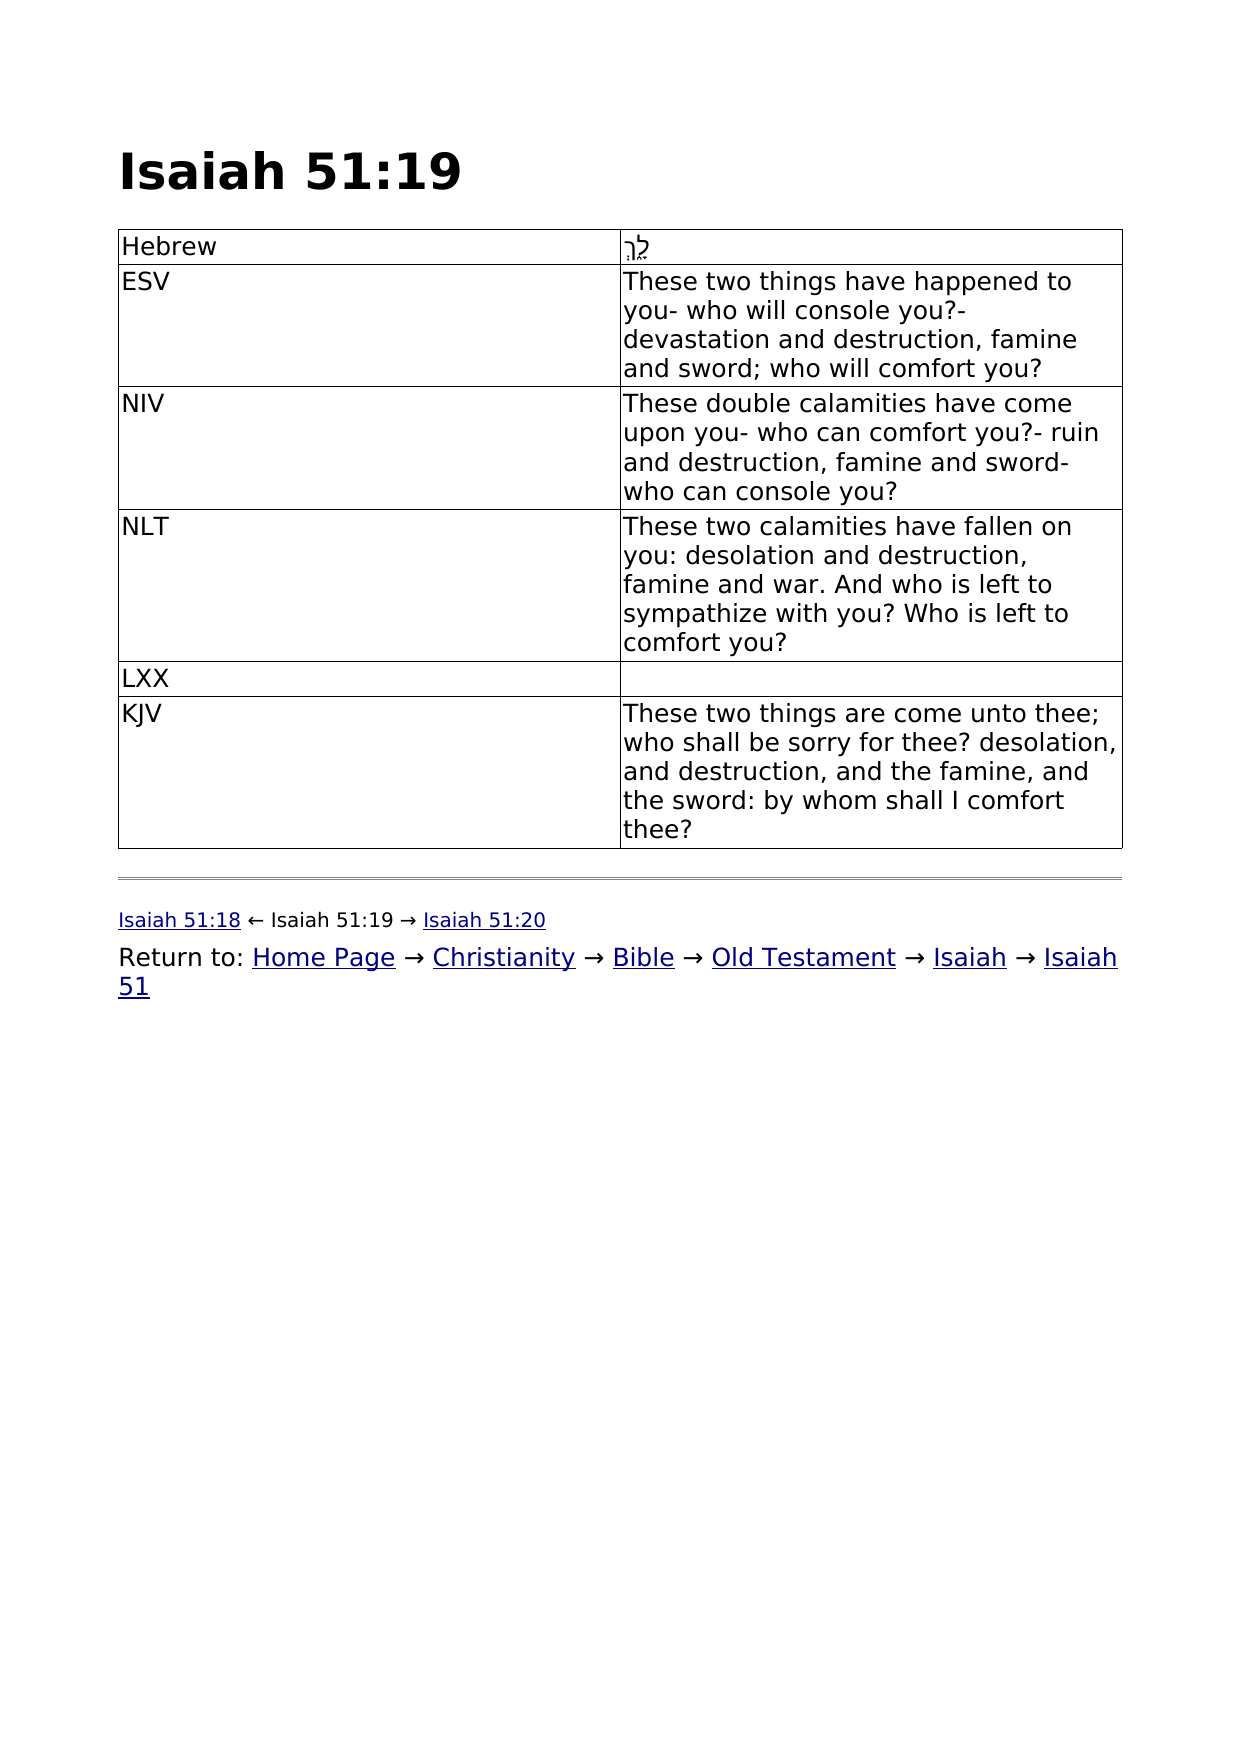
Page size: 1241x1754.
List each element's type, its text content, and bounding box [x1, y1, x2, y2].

table_cell NLT [119, 510, 620, 661]
table_cell These two things are come unto thee; who shall be sorry for thee? desolation, and destruction, and the famine, and the sword: by whom shall I comfort thee? [621, 697, 1122, 848]
text Isaiah 51:18 ← Isaiah 51:19 → Isaiah 51:20 [118, 909, 1122, 943]
subtitle Isaiah 51:19 [118, 143, 1122, 201]
text Return to: Home Page → Christianity → Bible → Old Testament → Isaiah → Isaiah 51 [118, 943, 1122, 1001]
table_header לָ֑ךְ [621, 230, 1122, 264]
table_cell These two calamities have fallen on you: desolation and destruction, famine and war. And who is left to sympathize with you? Who is left to comfort you? [621, 510, 1122, 661]
table_cell These double calamities have come upon you- who can comfort you?- ruin and destruction, famine and sword- who can console you? [621, 387, 1122, 509]
table_cell NIV [119, 387, 620, 509]
table_cell LXX [119, 662, 620, 696]
table_cell ESV [119, 265, 620, 386]
table_cell KJV [119, 697, 620, 848]
table_cell [621, 662, 1122, 696]
table_cell These two things have happened to you- who will console you?- devastation and destruction, famine and sword; who will comfort you? [621, 265, 1122, 386]
table_header Hebrew [119, 230, 620, 264]
